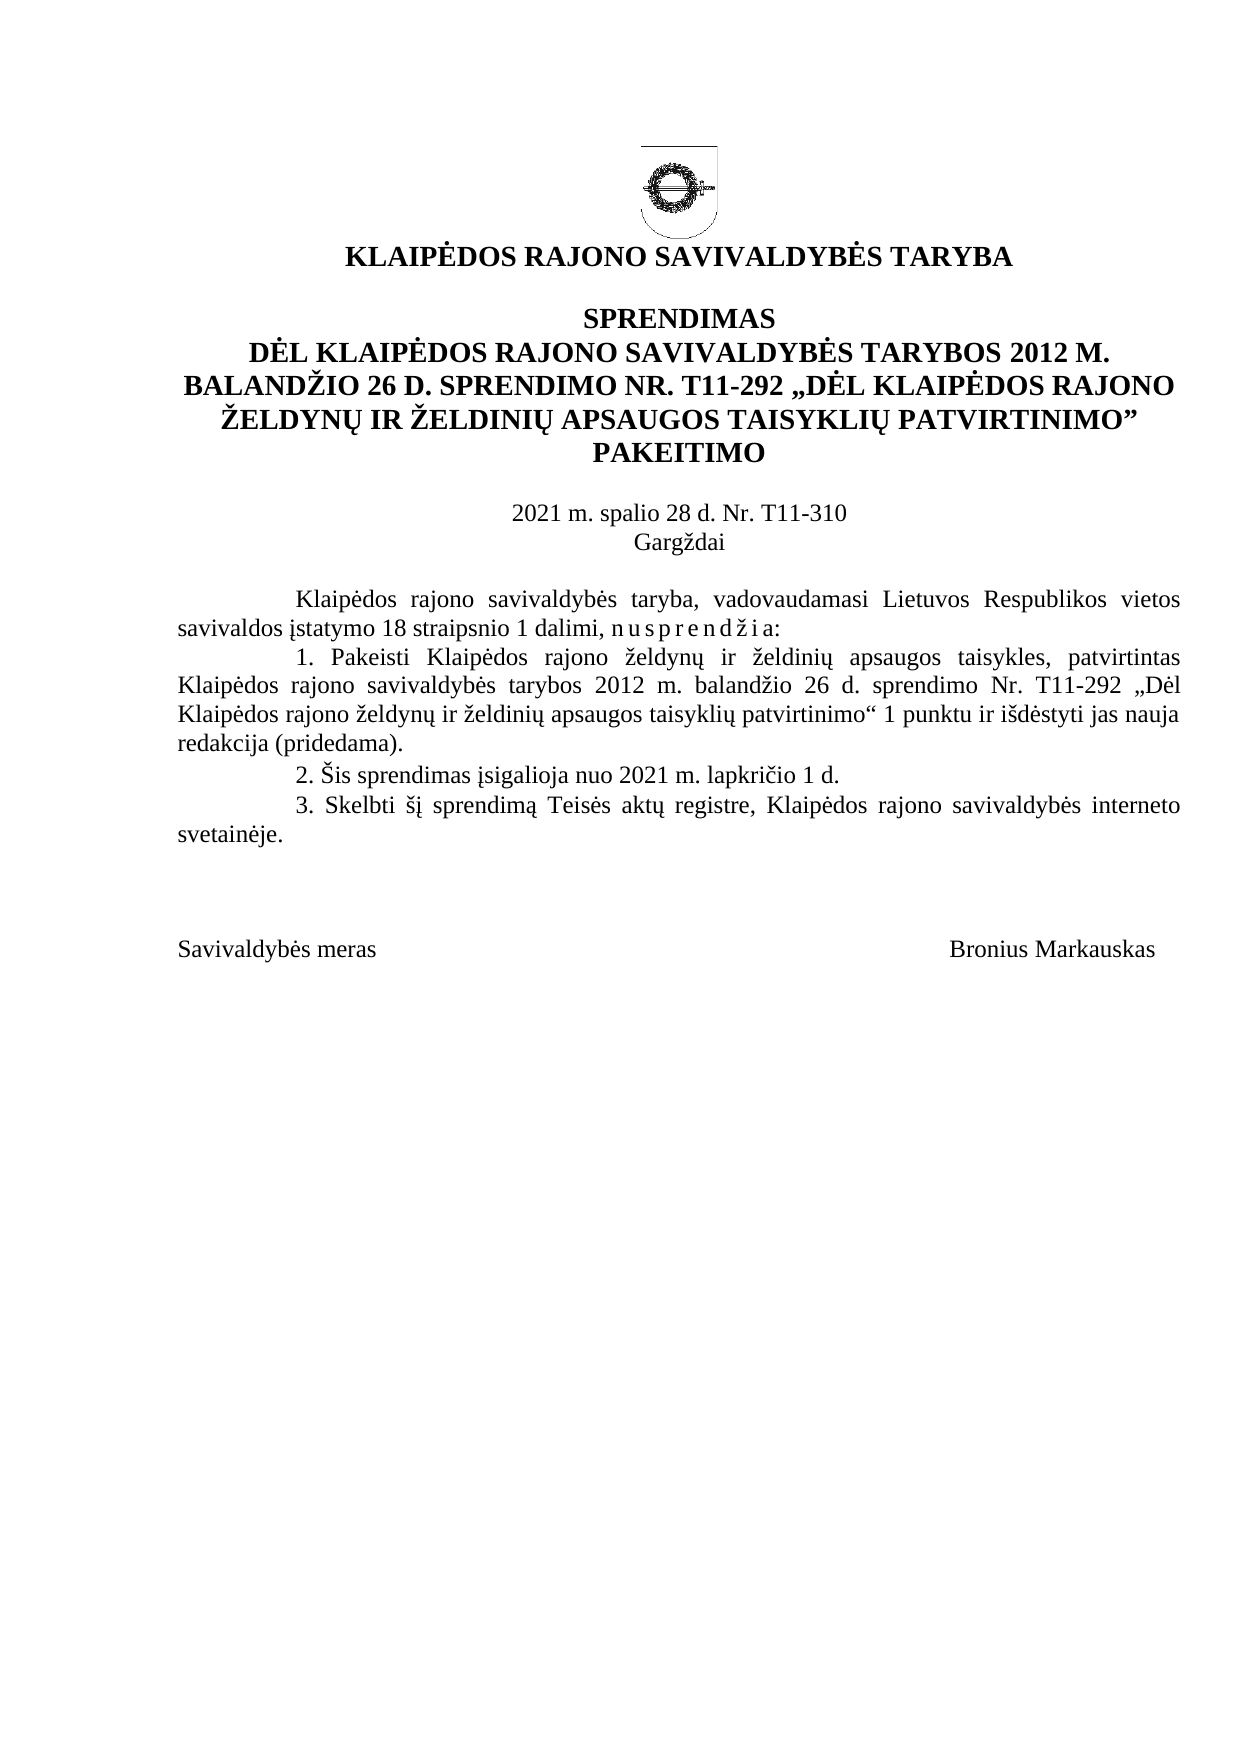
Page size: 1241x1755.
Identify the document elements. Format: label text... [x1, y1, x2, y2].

text Savivaldybės meras Bronius Markauskas [177, 934, 1181, 962]
text 1. Pakeisti Klaipėdos rajono želdynų ir želdinių apsaugos taisykles, patvirtintas Klaipėdos rajono savivaldybės tarybos 2012 m. balandžio 26 d. sprendimo Nr. T11-292 „Dėl Klaipėdos rajono želdynų ir želdinių apsaugos taisyklių patvirtinimo“ 1 punktu ir išdėstyti jas nauja redakcija (pridedama). [177, 642, 1181, 757]
text Klaipėdos rajono savivaldybės taryba, vadovaudamasi Lietuvos Respublikos vietos savivaldos įstatymo 18 straipsnio 1 dalimi, nusprendžia: [177, 584, 1181, 642]
text 3. Skelbti šį sprendimą Teisės aktų registre, Klaipėdos rajono savivaldybės interneto svetainėje. [177, 790, 1181, 847]
text 2021 m. spalio 28 d. Nr. T11-310 [177, 498, 1181, 527]
text SPRENDIMAS [177, 301, 1181, 335]
text 2. Šis sprendimas įsigalioja nuo 2021 m. lapkričio 1 d. [177, 757, 1181, 790]
text DĖL KLAIPĖDOS RAJONO SAVIVALDYBĖS TARYBOS 2012 M. BALANDŽIO 26 D. SPRENDIMO NR. T11-292 „DĖL KLAIPĖDOS RAJONO ŽELDYNŲ IR ŽELDINIŲ APSAUGOS TAISYKLIŲ PATVIRTINIMO” PAKEITIMO [177, 335, 1181, 469]
text Gargždai [177, 527, 1181, 555]
text KLAIPĖDOS RAJONO SAVIVALDYBĖS TARYBA [177, 239, 1181, 273]
